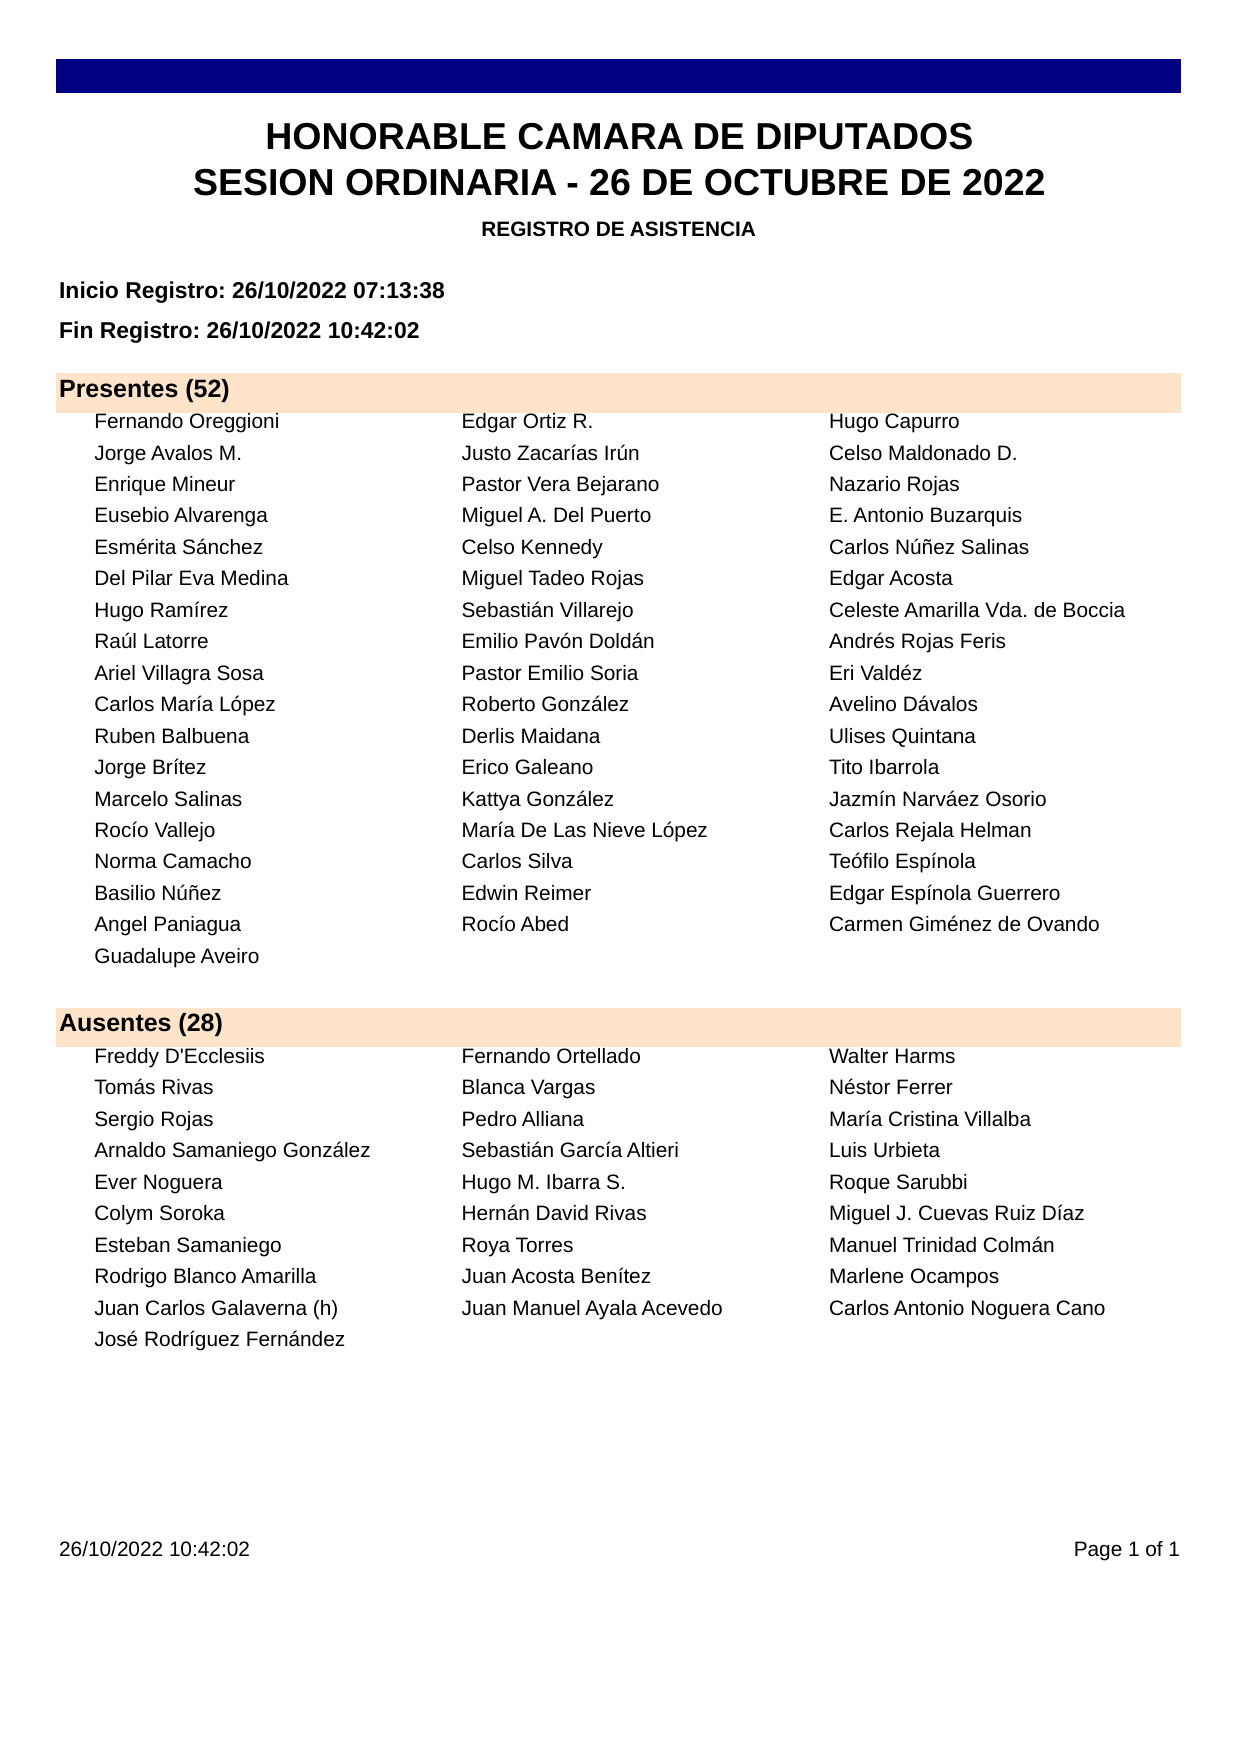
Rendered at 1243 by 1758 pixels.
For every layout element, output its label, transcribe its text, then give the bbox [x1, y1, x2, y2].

table_cell Jorge Avalos M. [91, 447, 434, 476]
table_cell [56, 416, 91, 1007]
table_cell Jorge Brítez [91, 762, 434, 790]
table_cell Kattya González [458, 793, 802, 822]
table_cell Carlos Rejala Helman [826, 825, 1169, 853]
table_cell Miguel J. Cuevas Ruiz Díaz [826, 1208, 1169, 1236]
table_cell María Cristina Villalba [826, 1113, 1169, 1142]
table_cell Avelino Dávalos [826, 699, 1169, 727]
table_cell Juan Manuel Ayala Acevedo [458, 1302, 802, 1331]
table_cell Ruben Balbuena [91, 730, 434, 759]
table_cell Del Pilar Eva Medina [91, 573, 434, 601]
table_cell Tomás Rivas [91, 1082, 434, 1110]
table_cell Erico Galeano [458, 762, 802, 790]
table_cell Arnaldo Samaniego González [91, 1145, 434, 1173]
table_cell [458, 1331, 802, 1570]
table_cell Hugo Ramírez [91, 604, 434, 633]
table_cell Angel Paniagua [91, 919, 434, 947]
table_cell Celso Kennedy [458, 541, 802, 570]
table_cell [1170, 1050, 1181, 1536]
table_cell Presentes (52) [56, 373, 1181, 413]
table_cell Pedro Alliana [458, 1113, 802, 1142]
table_cell Celso Maldonado D. [826, 447, 1169, 476]
table_cell REGISTRO DE ASISTENCIA [56, 207, 1181, 253]
table_cell Norma Camacho [91, 856, 434, 884]
table_cell E. Antonio Buzarquis [826, 510, 1169, 538]
table_cell Néstor Ferrer [826, 1082, 1169, 1110]
table_cell Juan Acosta Benítez [458, 1271, 802, 1299]
table_cell Ulises Quintana [826, 730, 1169, 759]
table_cell Esmérita Sánchez [91, 541, 434, 570]
table_cell Ausentes (28) [56, 1008, 1181, 1047]
table_cell Ariel Villagra Sosa [91, 667, 434, 696]
table_cell José Rodríguez Fernández [91, 1334, 434, 1362]
table_cell [56, 310, 1181, 316]
table_cell 26/10/2022 10:42:02 [56, 1536, 252, 1570]
table_cell Edgar Acosta [826, 573, 1169, 601]
table_cell Miguel Tadeo Rojas [458, 573, 802, 601]
table_cell Roya Torres [458, 1239, 802, 1268]
table_cell Marcelo Salinas [91, 793, 434, 822]
table_cell [91, 979, 434, 1007]
table_cell Celeste Amarilla Vda. de Boccia [826, 604, 1169, 633]
table_cell Fin Registro: 26/10/2022 10:42:02 [56, 316, 1181, 350]
table_cell Pastor Vera Bejarano [458, 479, 802, 507]
table_cell Carlos Antonio Noguera Cano [826, 1302, 1169, 1331]
table_cell Teófilo Espínola [826, 856, 1169, 884]
table_cell SESION ORDINARIA - 26 DE OCTUBRE DE 2022 [56, 162, 1181, 207]
table_cell Derlis Maidana [458, 730, 802, 759]
table_cell Edwin Reimer [458, 888, 802, 916]
table_cell Roque Sarubbi [826, 1176, 1169, 1205]
table_cell María De Las Nieve López [458, 825, 802, 853]
table_cell [435, 416, 458, 1007]
table_cell [458, 948, 802, 1007]
table_cell Guadalupe Aveiro [91, 950, 434, 979]
table_cell Walter Harms [826, 1050, 1169, 1079]
table_cell [56, 93, 1181, 116]
table_cell [826, 1331, 1169, 1536]
table_cell Hugo Capurro [826, 416, 1169, 444]
table_cell [802, 416, 826, 1007]
table_cell Colym Soroka [91, 1208, 434, 1236]
table_cell Miguel A. Del Puerto [458, 510, 802, 538]
table_cell Rocío Vallejo [91, 825, 434, 853]
table_cell Tito Ibarrola [826, 762, 1169, 790]
table_cell [252, 1536, 434, 1570]
table_cell Carlos Silva [458, 856, 802, 884]
table_cell Marlene Ocampos [826, 1271, 1169, 1299]
table_cell Hugo M. Ibarra S. [458, 1176, 802, 1205]
table_cell Nazario Rojas [826, 479, 1169, 507]
table_cell Enrique Mineur [91, 479, 434, 507]
table_cell [56, 253, 1181, 276]
table_cell Edgar Ortiz R. [458, 416, 802, 444]
table_cell [826, 948, 1169, 1007]
table_cell Raúl Latorre [91, 636, 434, 664]
table_cell Ever Noguera [91, 1176, 434, 1205]
table_cell Manuel Trinidad Colmán [826, 1239, 1169, 1268]
table_cell [435, 1050, 458, 1570]
table_cell Freddy D'Ecclesiis [91, 1050, 434, 1079]
table_cell Carlos María López [91, 699, 434, 727]
table_cell HONORABLE CAMARA DE DIPUTADOS [56, 116, 1181, 162]
table_cell [56, 1050, 91, 1536]
table_cell Fernando Oreggioni [91, 416, 434, 444]
table_cell Carmen Giménez de Ovando [826, 919, 1169, 947]
table_cell Luis Urbieta [826, 1145, 1169, 1173]
table_cell Sebastián García Altieri [458, 1145, 802, 1173]
table_cell Juan Carlos Galaverna (h) [91, 1302, 434, 1331]
table_cell Rocío Abed [458, 919, 802, 947]
table_cell Edgar Espínola Guerrero [826, 888, 1169, 916]
table_cell Inicio Registro: 26/10/2022 07:13:38 [56, 276, 1181, 310]
table_cell [56, 350, 1181, 373]
table_cell [91, 1362, 434, 1536]
table_cell Sebastián Villarejo [458, 604, 802, 633]
table_cell Andrés Rojas Feris [826, 636, 1169, 664]
table_cell Roberto González [458, 699, 802, 727]
table_cell Sergio Rojas [91, 1113, 434, 1142]
table_cell Eri Valdéz [826, 667, 1169, 696]
table_cell Fernando Ortellado [458, 1050, 802, 1079]
table_cell Hernán David Rivas [458, 1208, 802, 1236]
table_cell Emilio Pavón Doldán [458, 636, 802, 664]
table_cell Justo Zacarías Irún [458, 447, 802, 476]
table_cell Rodrigo Blanco Amarilla [91, 1271, 434, 1299]
table_cell Jazmín Narváez Osorio [826, 793, 1169, 822]
table_header [56, 59, 1181, 93]
table_cell Pastor Emilio Soria [458, 667, 802, 696]
table_cell Blanca Vargas [458, 1082, 802, 1110]
table_cell Esteban Samaniego [91, 1239, 434, 1268]
table_cell [826, 1536, 885, 1570]
table_cell Eusebio Alvarenga [91, 510, 434, 538]
table_cell Page 1 of 1 [885, 1536, 1181, 1570]
table_cell [1170, 416, 1181, 1007]
table_cell Carlos Núñez Salinas [826, 541, 1169, 570]
table_cell Basilio Núñez [91, 888, 434, 916]
table_cell [802, 1050, 826, 1570]
